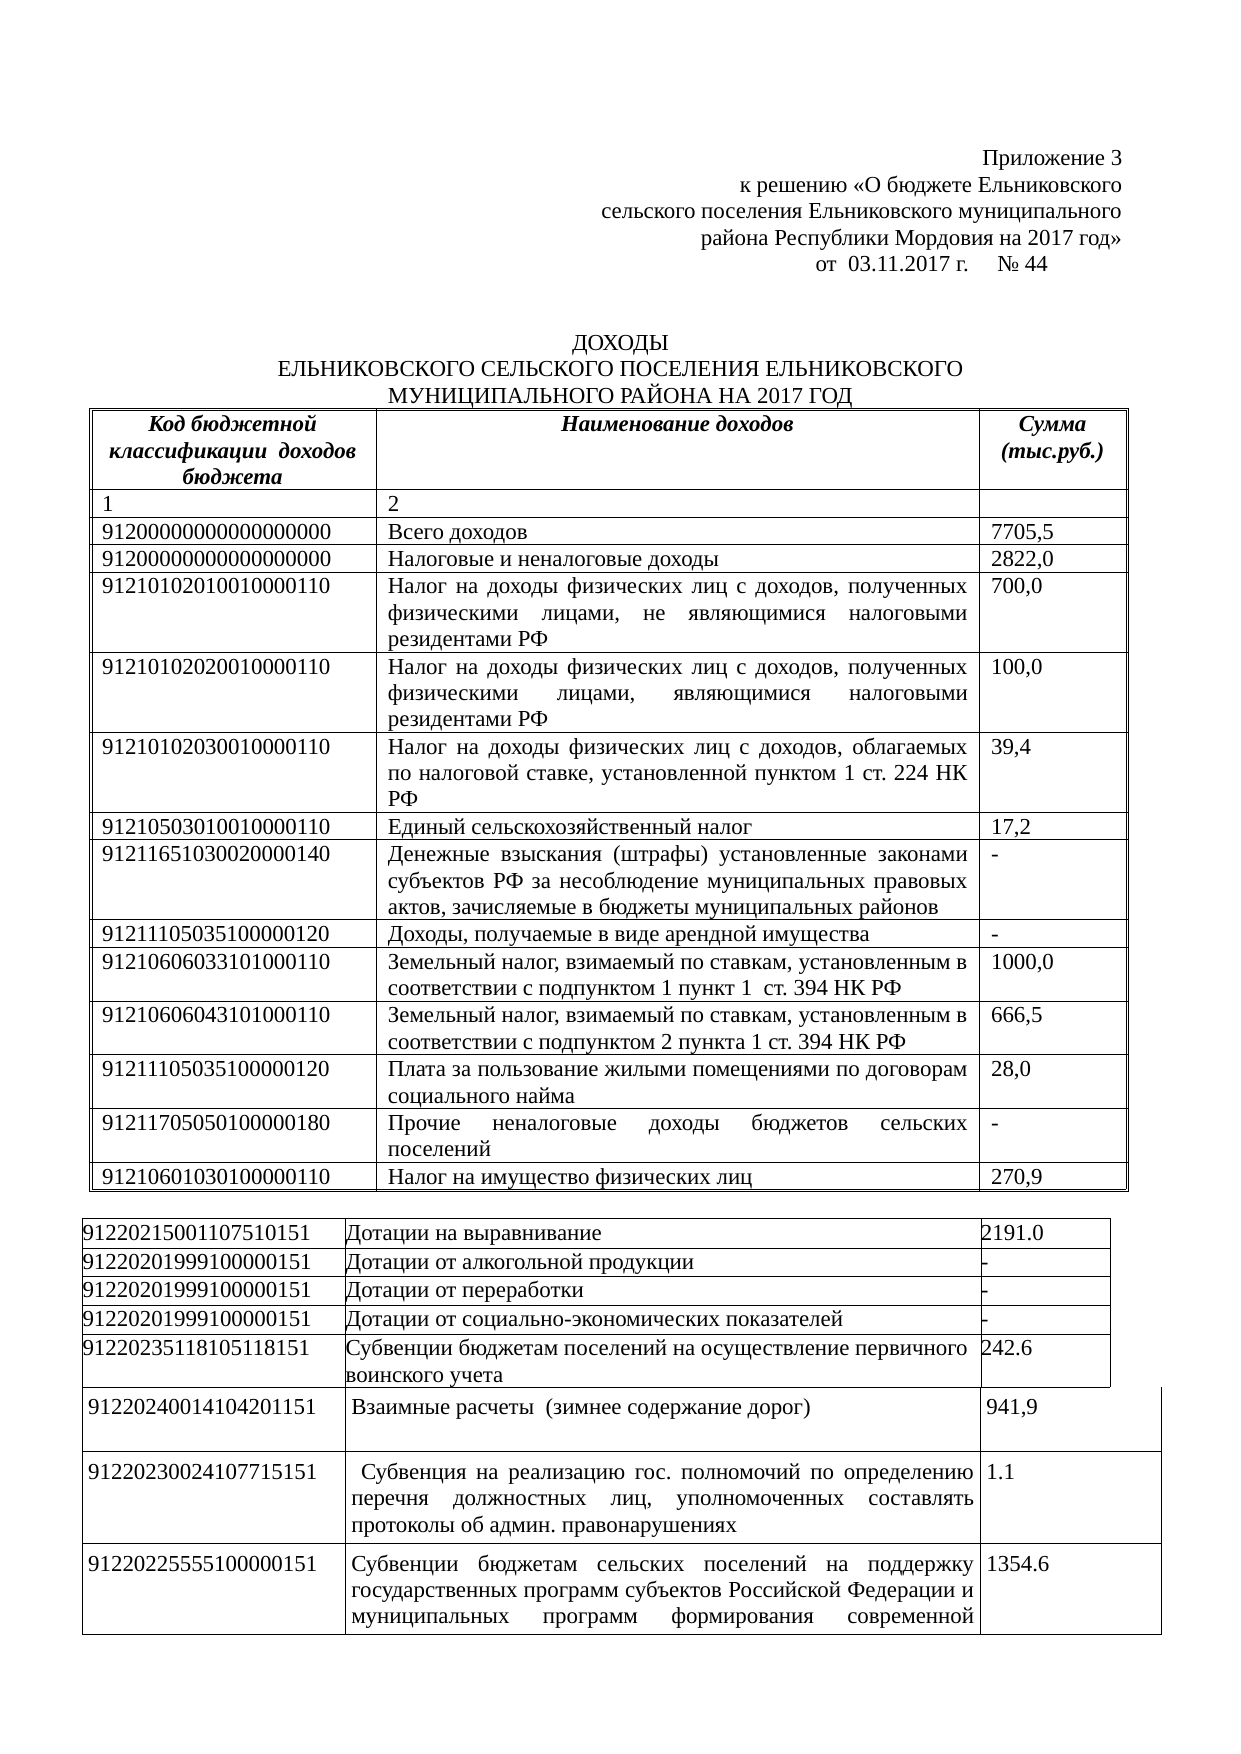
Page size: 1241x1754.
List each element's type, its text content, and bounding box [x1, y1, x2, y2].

table_cell Земельный налог, взимаемый по ставкам, установленным в соответствии с подпунктом 2 пункта 1 ст. 394 НК РФ [377, 1002, 979, 1054]
table_cell 91210606033101000110 [93, 948, 376, 1001]
table_cell Земельный налог, взимаемый по ставкам, установленным в соответствии с подпунктом 1 пункт 1 ст. 394 НК РФ [377, 948, 979, 1001]
table_cell 91220240014104201151 [83, 1388, 345, 1451]
table_cell Дотации от алкогольной продукции [346, 1249, 981, 1276]
text Приложение 3 [118, 144, 1122, 171]
table_cell 39,4 [980, 733, 1126, 812]
table_cell [1111, 1276, 1118, 1305]
table_cell [1138, 1276, 1142, 1305]
table_cell 1,1 [981, 1452, 1161, 1543]
table_cell 91210102020010000110 [93, 653, 376, 732]
table_cell [1154, 1334, 1162, 1387]
table_cell [1121, 1276, 1126, 1305]
text ЕЛЬНИКОВСКОГО СЕЛЬСКОГО ПОСЕЛЕНИЯ ЕЛЬНИКОВСКОГО [118, 355, 1122, 382]
table_cell [1121, 1248, 1126, 1276]
table_cell [1150, 1276, 1154, 1305]
table_cell 28,0 [980, 1055, 1126, 1108]
table_cell 2822,0 [980, 545, 1126, 572]
table_cell 1354,6 [981, 1544, 1161, 1634]
table_cell 1 [93, 490, 376, 517]
table_header [1146, 1218, 1150, 1248]
table_cell Налог на доходы физических лиц с доходов, полученных физическими лицами, являющимися налоговыми резидентами РФ [377, 653, 979, 732]
table_cell 91220230024107715151 [83, 1452, 345, 1543]
table_cell 242,6 [982, 1335, 1110, 1387]
table_cell 270,9 [980, 1163, 1126, 1189]
table_cell Доходы, получаемые в виде арендной имущества [377, 920, 979, 947]
text МУНИЦИПАЛЬНОГО РАЙОНА НА 2017 ГОД [118, 382, 1122, 408]
table_cell [1138, 1248, 1142, 1276]
table_cell Единый сельскохозяйственный налог [377, 813, 979, 839]
table_cell [1121, 1305, 1126, 1334]
table_cell 666,5 [980, 1002, 1126, 1054]
table_cell [1142, 1276, 1146, 1305]
table_cell 100,0 [980, 653, 1126, 732]
table_cell Субвенции бюджетам поселений на осуществление первичного воинского учета [346, 1335, 981, 1387]
table_cell [1128, 1276, 1138, 1305]
table_cell [1121, 1334, 1126, 1387]
text от 03.11.2017 г. № 44 [118, 250, 1122, 276]
table_cell 91210601030100000110 [93, 1163, 376, 1189]
table_cell 91220201999100000151 [83, 1277, 345, 1305]
table_cell 91200000000000000000 [93, 518, 376, 544]
table_cell Прочие неналоговые доходы бюджетов сельских поселений [377, 1109, 979, 1162]
text района Республики Мордовия на 2017 год» [118, 223, 1122, 250]
text к решению «О бюджете Ельниковского [118, 171, 1122, 197]
table_header [1111, 1218, 1118, 1248]
table_cell [1150, 1305, 1154, 1334]
table_cell 91210102030010000110 [93, 733, 376, 812]
table_cell 91210503010010000110 [93, 813, 376, 839]
table_cell Субвенции бюджетам сельских поселений на поддержку государственных программ субъектов Российской Федерации и муниципальных программ формирования современной [346, 1544, 980, 1634]
table_header 91220215001107510151 [83, 1219, 345, 1248]
table_cell Налоговые и неналоговые доходы [377, 545, 979, 572]
table_cell Взаимные расчеты (зимнее содержание дорог) [346, 1388, 980, 1451]
table_cell [980, 490, 1126, 517]
table_header [1150, 1218, 1154, 1248]
table_cell Субвенция на реализацию гос. полномочий по определению перечня должностных лиц, уполномоченных составлять протоколы об админ. правонарушениях [346, 1452, 980, 1543]
table_cell 91210102010010000110 [93, 573, 376, 652]
table_cell [1128, 1305, 1138, 1334]
table_cell Налог на доходы физических лиц с доходов, облагаемых по налоговой ставке, установленной пунктом 1 ст. 224 НК РФ [377, 733, 979, 812]
table_cell - [980, 1109, 1126, 1162]
table_cell [1154, 1305, 1162, 1334]
table_cell Всего доходов [377, 518, 979, 544]
table_cell [1146, 1305, 1150, 1334]
table_cell 941,9 [981, 1387, 1161, 1451]
table_header [1121, 1218, 1126, 1248]
table_cell 91211105035100000120 [93, 920, 376, 947]
table_header 2191,0 [982, 1219, 1110, 1248]
table_cell [1111, 1248, 1118, 1276]
table_cell 91211105035100000120 [93, 1055, 376, 1108]
table_cell [1146, 1334, 1150, 1387]
table_cell [1142, 1305, 1146, 1334]
table_cell [1154, 1276, 1162, 1305]
table_cell [1146, 1276, 1150, 1305]
table_cell 700,0 [980, 573, 1126, 652]
table_cell Дотации от социально-экономических показателей [346, 1306, 981, 1334]
table_cell [1138, 1334, 1142, 1387]
table_cell [1146, 1248, 1150, 1276]
table_cell 17,2 [980, 813, 1126, 839]
table_header [1138, 1218, 1142, 1248]
table_header [1142, 1218, 1146, 1248]
table_cell 91220201999100000151 [83, 1306, 345, 1334]
table_cell 91200000000000000000 [93, 545, 376, 572]
table_cell 91220225555100000151 [83, 1544, 345, 1634]
table_cell 91211705050100000180 [93, 1109, 376, 1162]
table_cell Дотации от переработки [346, 1277, 981, 1305]
table_header Код бюджетной классификации доходов бюджета [93, 411, 376, 489]
table_header [1128, 1218, 1138, 1248]
table_header Дотации на выравнивание [346, 1219, 981, 1248]
table_cell [1142, 1248, 1146, 1276]
table_cell [1111, 1334, 1118, 1387]
table_cell 91220201999100000151 [83, 1249, 345, 1276]
table_cell [1150, 1334, 1154, 1387]
table_cell - [982, 1277, 1110, 1305]
table_cell [1128, 1248, 1138, 1276]
table_cell 91220235118105118151 [83, 1335, 345, 1387]
table_cell - [982, 1306, 1110, 1334]
table_cell 7705,5 [980, 518, 1126, 544]
table_cell Плата за пользование жилыми помещениями по договорам социального найма [377, 1055, 979, 1108]
table_cell [1138, 1305, 1142, 1334]
table_header Сумма (тыс.руб.) [980, 411, 1126, 489]
table_header [1154, 1218, 1162, 1248]
table_cell [1128, 1334, 1138, 1387]
table_cell 1000,0 [980, 948, 1126, 1001]
table_cell Денежные взыскания (штрафы) установленные законами субъектов РФ за несоблюдение муниципальных правовых актов, зачисляемые в бюджеты муниципальных районов [377, 840, 979, 919]
table_cell [1142, 1334, 1146, 1387]
table_cell - [980, 840, 1126, 919]
text ДОХОДЫ [118, 329, 1122, 355]
table_cell Налог на доходы физических лиц с доходов, полученных физическими лицами, не являющимися налоговыми резидентами РФ [377, 573, 979, 652]
table_cell [1154, 1248, 1162, 1276]
text сельского поселения Ельниковского муниципального [118, 197, 1122, 223]
table_cell 2 [377, 490, 979, 517]
table_cell [1150, 1248, 1154, 1276]
table_cell Налог на имущество физических лиц [377, 1163, 979, 1189]
table_header Наименование доходов [377, 411, 979, 489]
table_cell 91210606043101000110 [93, 1002, 376, 1054]
table_cell [1111, 1305, 1118, 1334]
table_cell - [982, 1249, 1110, 1276]
table_cell 91211651030020000140 [93, 840, 376, 919]
table_cell - [980, 920, 1126, 947]
